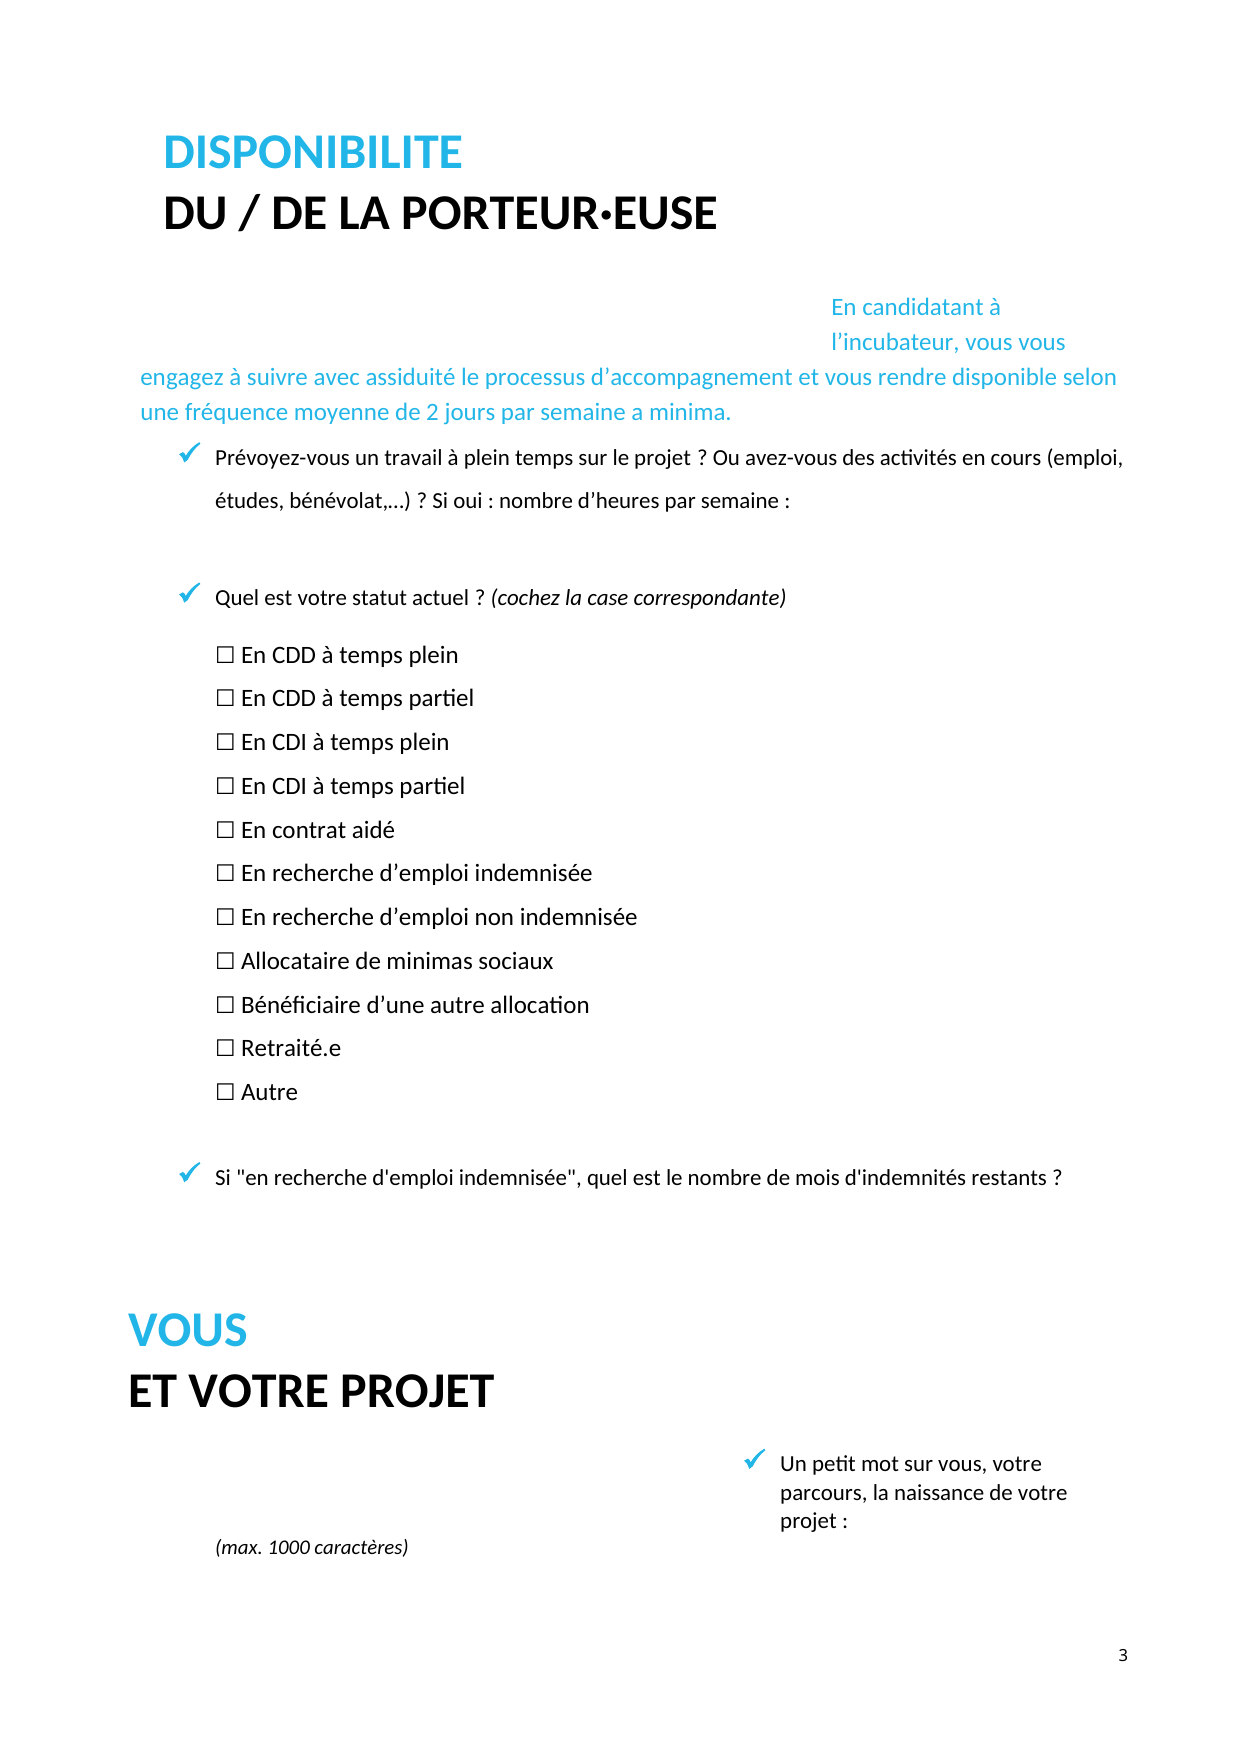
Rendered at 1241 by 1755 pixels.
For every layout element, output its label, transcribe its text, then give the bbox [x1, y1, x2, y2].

text ☐ En recherche d’emploi non indemnisée [215, 901, 1128, 932]
text DISPONIBILITE [163, 119, 816, 181]
text ☐ En CDD à temps partiel [215, 682, 1128, 714]
text VOUS [128, 1297, 663, 1358]
text ☐ Retraité.e [215, 1032, 1128, 1064]
text DU / DE LA PORTEUR·EUSE [163, 181, 816, 242]
text ☐ En CDI à temps partiel [215, 770, 1128, 801]
list Quel est votre statut actuel ? (cochez la case correspondante) [177, 583, 1128, 612]
text Lorem [113, 1582, 1128, 1611]
text ☐ Allocataire de minimas sociaux [215, 945, 1128, 976]
text ☐ En recherche d’emploi indemnisée [215, 857, 1128, 889]
text ET VOTRE PROJET [128, 1358, 663, 1419]
text ☐ En CDD à temps plein [215, 639, 1128, 670]
list Prévoyez-vous un travail à plein temps sur le projet ? Ou avez-vous des activités en cours (emploi, études, bénévolat,…) ? Si oui : nombre d’heures par semaine : [177, 443, 1128, 514]
text ☐ En contrat aidé [215, 814, 1128, 845]
text En candidatant à l’incubateur, vous vous engagez à suivre avec assiduité le processus d’accompagnement et vous rendre disponible selon une fréquence moyenne de 2 jours par semaine a minima. [140, 291, 1128, 426]
list Un petit mot sur vous, votre parcours, la naissance de votre projet : (max. 1000 caractères) [177, 1449, 1128, 1559]
list Si "en recherche d'emploi indemnisée", quel est le nombre de mois d'indemnités restants ? [177, 1163, 1128, 1192]
text ☐ Bénéficiaire d’une autre allocation [215, 989, 1128, 1020]
text ☐ Autre [215, 1076, 1128, 1107]
text ☐ En CDI à temps plein [215, 726, 1128, 757]
